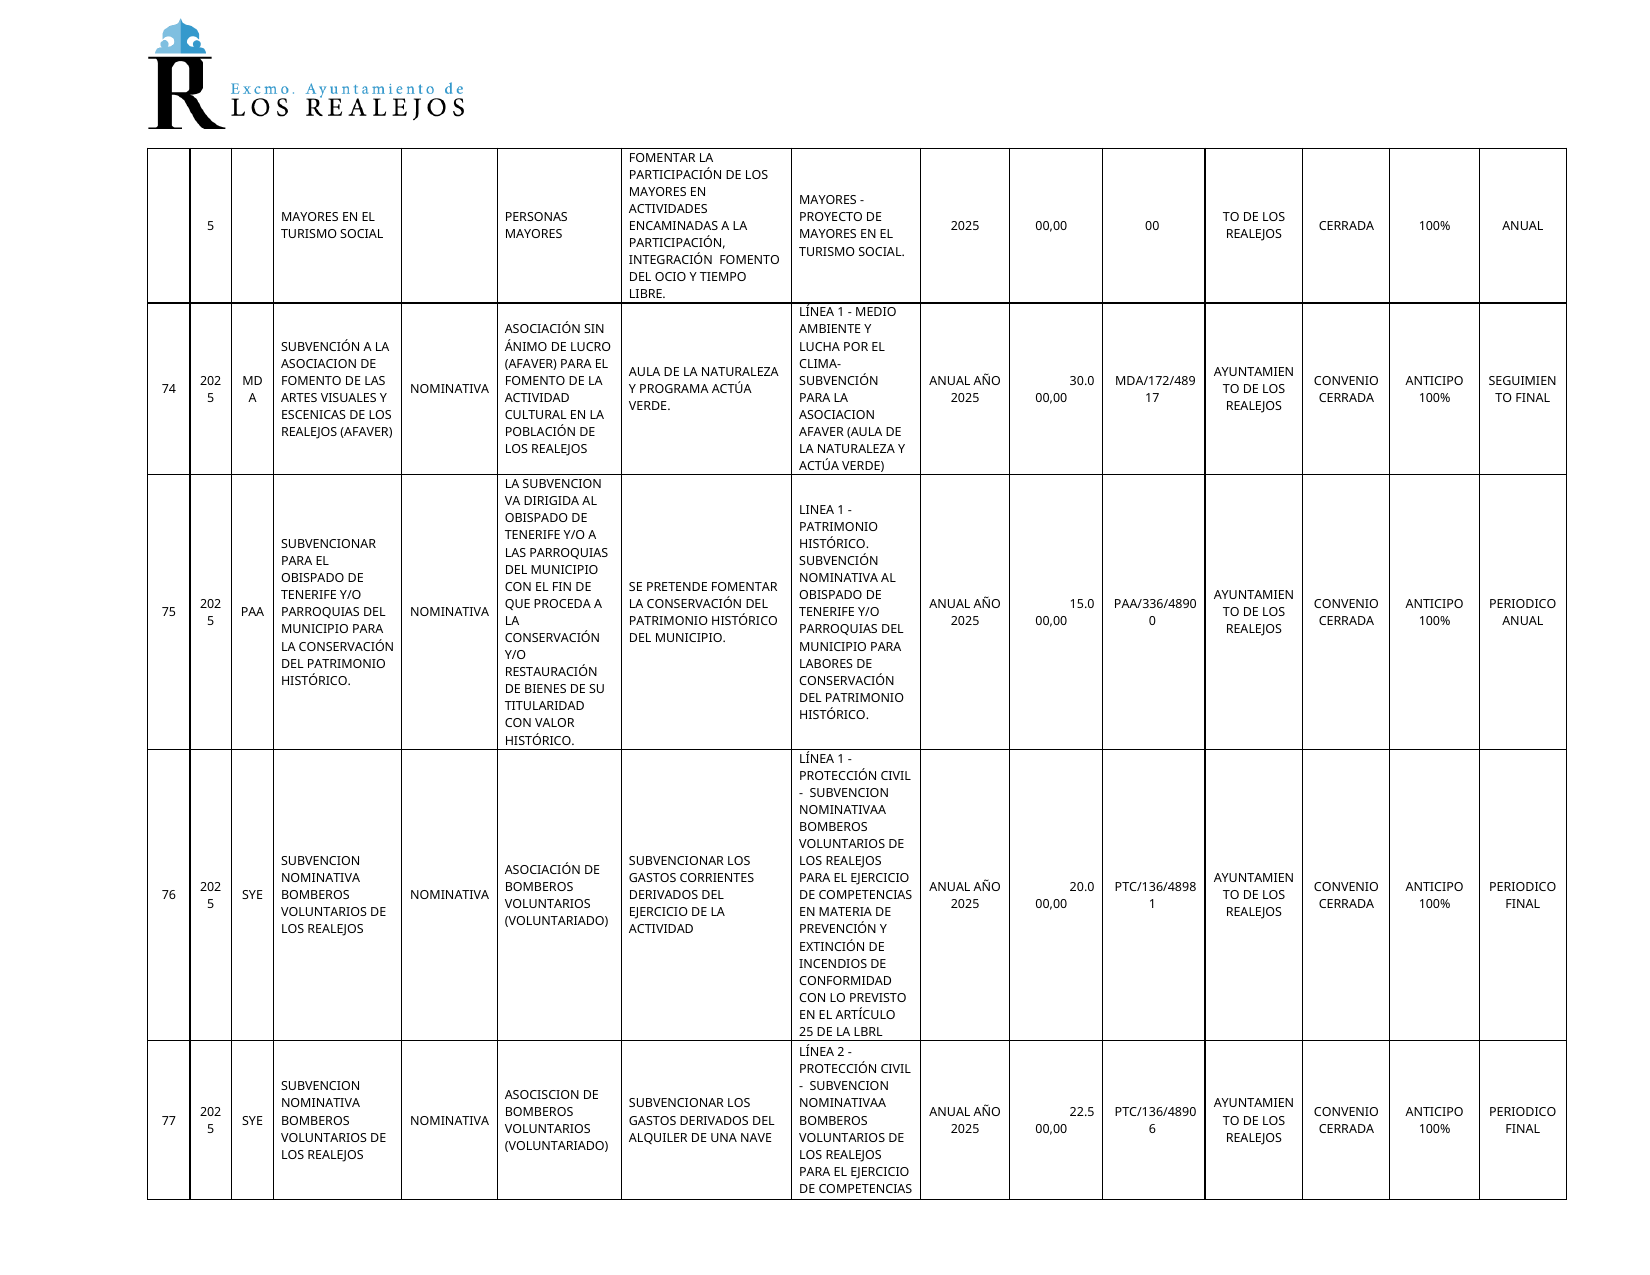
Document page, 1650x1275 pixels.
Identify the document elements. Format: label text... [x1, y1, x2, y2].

table_cell 77 [148, 1041, 189, 1199]
table_cell [1616, 749, 1622, 1040]
table_cell AYUNTAMIENTO DE LOS REALEJOS [1206, 750, 1302, 1040]
table_cell [232, 149, 273, 302]
table_cell PTC/136/48906 [1103, 1041, 1204, 1199]
table_cell PTC/136/48981 [1103, 750, 1204, 1040]
table_cell ANTICIPO 100% [1390, 475, 1479, 749]
table_cell AYUNTAMIENTO DE LOS REALEJOS [1206, 304, 1302, 474]
table_cell [1567, 148, 1616, 302]
table_cell 76 [148, 750, 189, 1040]
table_cell ANTICIPO 100% [1390, 1041, 1479, 1199]
table_cell ANUAL AÑO 2025 [921, 304, 1009, 474]
table_cell NOMINATIVA [402, 1041, 497, 1199]
table_cell [1616, 474, 1622, 749]
table_cell 15.000,00 [1010, 475, 1102, 749]
table_cell ANTICIPO 100% [1390, 750, 1479, 1040]
table_cell SYE [232, 750, 273, 1040]
table_cell ANUAL AÑO 2025 [921, 475, 1009, 749]
table_cell [1567, 749, 1616, 1040]
table_cell AYUNTAMIENTO DE LOS REALEJOS [1206, 475, 1302, 749]
table_cell 75 [148, 475, 189, 749]
table_cell ANUAL [1480, 149, 1566, 302]
table_cell 22.500,00 [1010, 1041, 1102, 1199]
table_cell - MAYORES - PROYECTO DE MAYORES EN EL TURISMO SOCIAL. [792, 149, 920, 302]
table_cell 100% [1390, 149, 1479, 302]
table_cell SEGUIMIENTO FINAL [1480, 304, 1566, 474]
table_cell SUBVENCIONAR LOS GASTOS DERIVADOS DEL ALQUILER DE UNA NAVE [622, 1041, 791, 1199]
table_cell AYUNTAMIENTO DE LOS REALEJOS [1206, 1041, 1302, 1199]
table_cell 20.000,00 [1010, 750, 1102, 1040]
table_cell PERIODICO ANUAL [1480, 475, 1566, 749]
table_cell PAA [232, 475, 273, 749]
table_cell MDA/172/48917 [1103, 304, 1204, 474]
table_cell SUBVENCION NOMINATIVA BOMBEROS VOLUNTARIOS DE LOS REALEJOS [274, 750, 401, 1040]
table_cell CONVENIO CERRADA [1303, 475, 1389, 749]
table_cell MDA [232, 304, 273, 474]
table_cell TO DE LOS REALEJOS [1206, 149, 1302, 302]
table_cell PAA/336/48900 [1103, 475, 1204, 749]
table_cell 2025 [191, 750, 231, 1040]
table_cell SUBVENCIONAR LOS GASTOS CORRIENTES DERIVADOS DEL EJERCICIO DE LA ACTIVIDAD [622, 750, 791, 1040]
table_cell SYE [232, 1041, 273, 1199]
table_cell CONVENIO CERRADA [1303, 304, 1389, 474]
table_cell 74 [148, 304, 189, 474]
table_cell MAYORES EN EL TURISMO SOCIAL [274, 149, 401, 302]
table_cell [402, 149, 497, 302]
table_cell [1567, 474, 1616, 749]
table_cell LA SUBVENCION VA DIRIGIDA AL OBISPADO DE TENERIFE Y/O A LAS PARROQUIAS DEL MUNICIPIO CON EL FIN DE QUE PROCEDA A LA CONSERVACIÓN Y/O RESTAURACIÓN DE BIENES DE SU TITULARIDAD CON VALOR HISTÓRICO. [498, 475, 621, 749]
table_cell PERIODICO FINAL [1480, 1041, 1566, 1199]
table_cell LÍNEA 1 - MEDIO AMBIENTE Y LUCHA POR EL CLIMA- SUBVENCIÓN PARA LA ASOCIACION AFAVER (AULA DE LA NATURALEZA Y ACTÚA VERDE) [792, 304, 920, 474]
table_cell 00 [1103, 149, 1204, 302]
table_cell ASOCIACIÓN SIN ÁNIMO DE LUCRO (AFAVER) PARA EL FOMENTO DE LA ACTIVIDAD CULTURAL EN LA POBLACIÓN DE LOS REALEJOS [498, 304, 621, 474]
table_cell FOMENTAR LA PARTICIPACIÓN DE LOS MAYORES EN ACTIVIDADES ENCAMINADAS A LA PARTICIPACIÓN, INTEGRACIÓN FOMENTO DEL OCIO Y TIEMPO LIBRE. [622, 149, 791, 302]
table_cell [1567, 1040, 1616, 1199]
table_cell LÍNEA 2 - PROTECCIÓN CIVIL - SUBVENCION NOMINATIVAA BOMBEROS VOLUNTARIOS DE LOS REALEJOS PARA EL EJERCICIO DE COMPETENCIAS [792, 1041, 920, 1199]
table_cell SE PRETENDE FOMENTAR LA CONSERVACIÓN DEL PATRIMONIO HISTÓRICO DEL MUNICIPIO. [622, 475, 791, 749]
table_cell ANTICIPO 100% [1390, 304, 1479, 474]
table_cell PERIODICO FINAL [1480, 750, 1566, 1040]
table_cell LÍNEA 1 - PROTECCIÓN CIVIL - SUBVENCION NOMINATIVAA BOMBEROS VOLUNTARIOS DE LOS REALEJOS PARA EL EJERCICIO DE COMPETENCIAS EN MATERIA DE PREVENCIÓN Y EXTINCIÓN DE INCENDIOS DE CONFORMIDAD CON LO PREVISTO EN EL ARTÍCULO 25 DE LA LBRL [792, 750, 920, 1040]
table_cell [148, 149, 189, 302]
table_cell ANUAL AÑO 2025 [921, 1041, 1009, 1199]
table_cell LINEA 1 - PATRIMONIO HISTÓRICO. SUBVENCIÓN NOMINATIVA AL OBISPADO DE TENERIFE Y/O PARROQUIAS DEL MUNICIPIO PARA LABORES DE CONSERVACIÓN DEL PATRIMONIO HISTÓRICO. [792, 475, 920, 749]
table_cell NOMINATIVA [402, 750, 497, 1040]
table_cell 5 [191, 149, 231, 302]
table_cell [1567, 302, 1616, 474]
table_cell AULA DE LA NATURALEZA Y PROGRAMA ACTÚA VERDE. [622, 304, 791, 474]
table_cell [1616, 302, 1622, 474]
table_cell 2025 [191, 475, 231, 749]
table_cell 2025 [191, 304, 231, 474]
table_cell [1616, 148, 1622, 302]
table_cell NOMINATIVA [402, 475, 497, 749]
table_cell ANUAL AÑO 2025 [921, 750, 1009, 1040]
table_cell CONVENIO CERRADA [1303, 750, 1389, 1040]
table_cell 00,00 [1010, 149, 1102, 302]
table_cell CERRADA [1303, 149, 1389, 302]
table_cell SUBVENCIÓN A LA ASOCIACION DE FOMENTO DE LAS ARTES VISUALES Y ESCENICAS DE LOS REALEJOS (AFAVER) [274, 304, 401, 474]
table_cell ASOCISCION DE BOMBEROS VOLUNTARIOS (VOLUNTARIADO) [498, 1041, 621, 1199]
table_cell ASOCIACIÓN DE BOMBEROS VOLUNTARIOS (VOLUNTARIADO) [498, 750, 621, 1040]
table_cell CONVENIO CERRADA [1303, 1041, 1389, 1199]
table_cell NOMINATIVA [402, 304, 497, 474]
table_cell 30.000,00 [1010, 304, 1102, 474]
table_cell 2025 [191, 1041, 231, 1199]
table_cell SUBVENCIONAR PARA EL OBISPADO DE TENERIFE Y/O PARROQUIAS DEL MUNICIPIO PARA LA CONSERVACIÓN DEL PATRIMONIO HISTÓRICO. [274, 475, 401, 749]
table_cell [1616, 1040, 1622, 1199]
table_cell PERSONAS MAYORES [498, 149, 621, 302]
table_cell 2025 [921, 149, 1009, 302]
table_cell SUBVENCION NOMINATIVA BOMBEROS VOLUNTARIOS DE LOS REALEJOS [274, 1041, 401, 1199]
